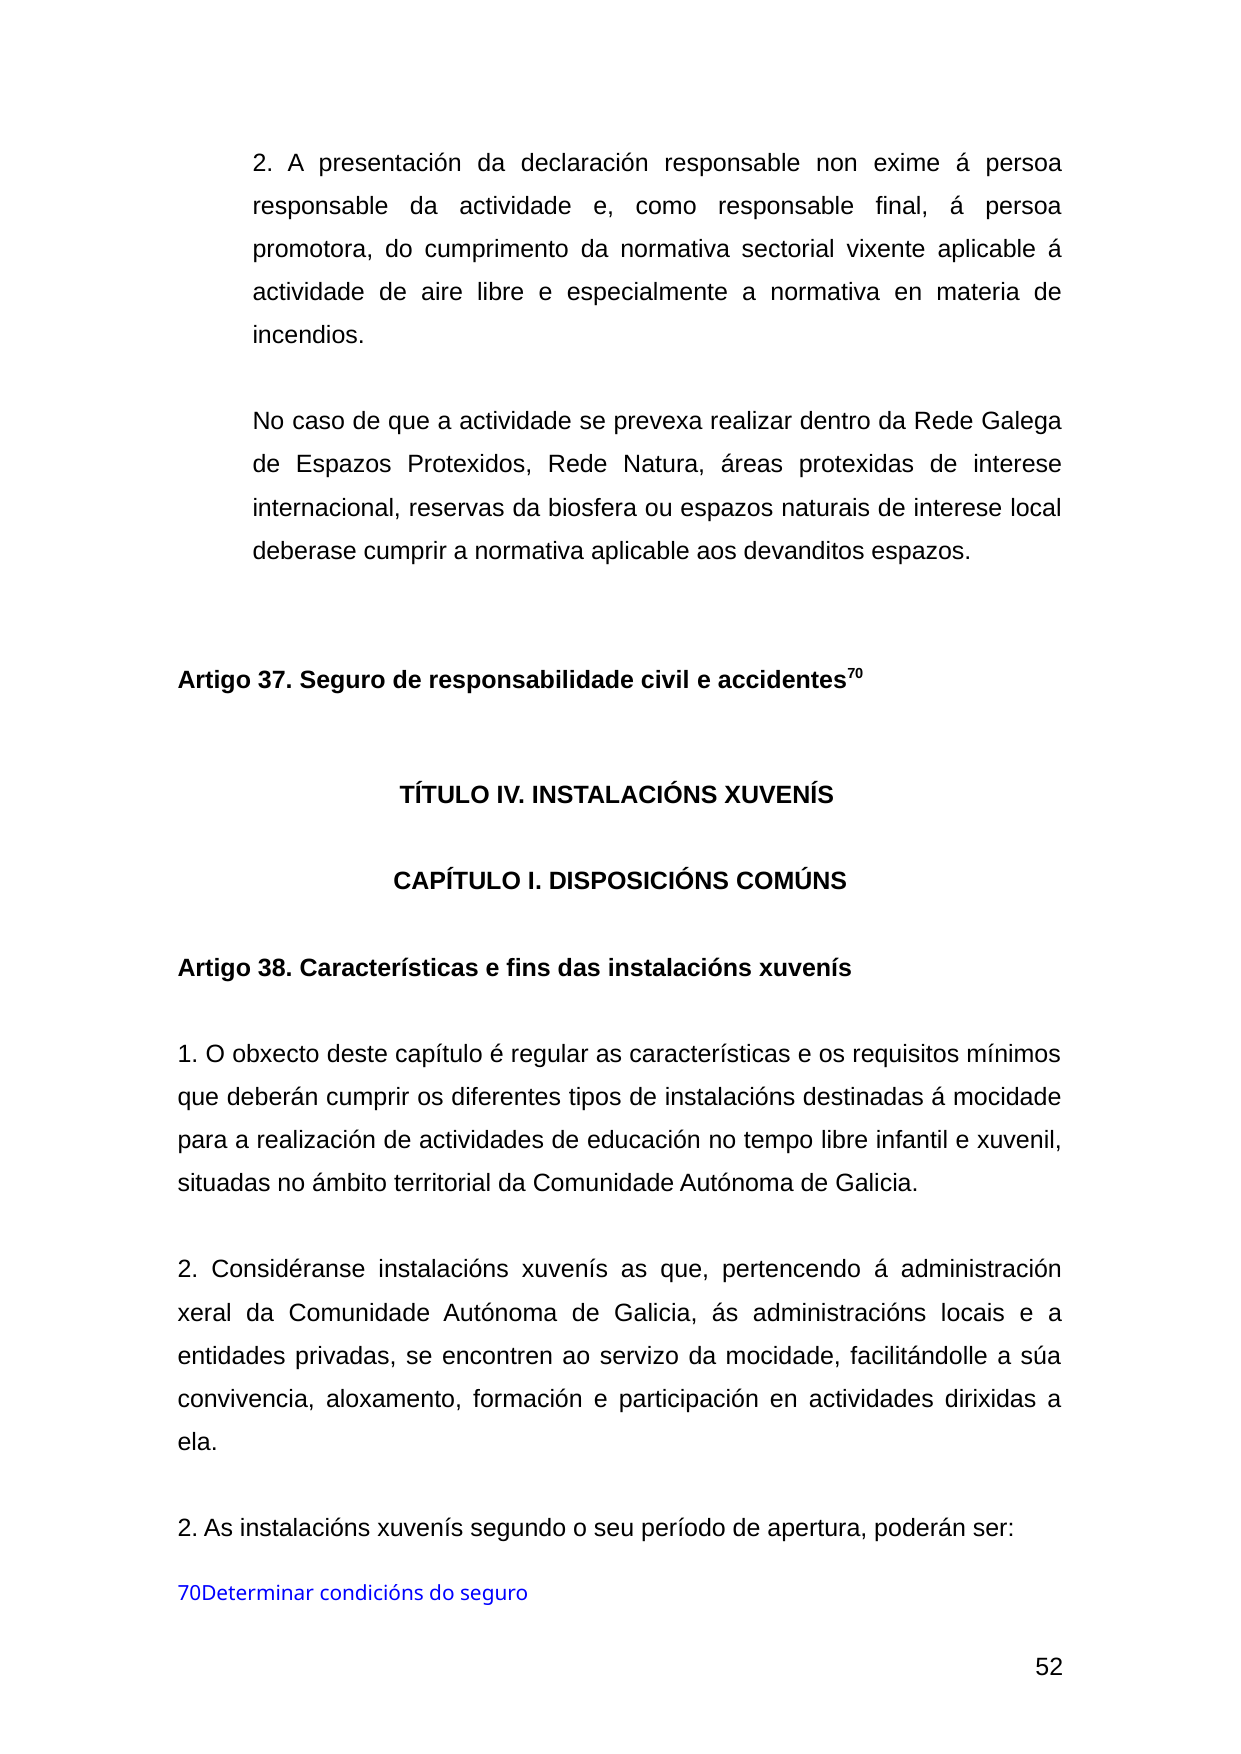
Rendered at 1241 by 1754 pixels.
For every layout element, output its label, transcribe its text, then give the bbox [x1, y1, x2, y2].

text Determinar condicións do seguro [177, 1578, 1063, 1606]
text 2. As instalacións xuvenís segundo o seu período de apertura, poderán ser: [177, 1513, 1063, 1542]
list No caso de que a actividade se prevexa realizar dentro da Rede Galega de Espazos Protexidos, Rede Natura, áreas protexidas de interese internacional, reservas da biosfera ou espazos naturais de interese local deberase cumprir a normativa aplicable aos devanditos espazos. [252, 406, 1063, 564]
subtitle TÍTULO IV. INSTALACIÓNS XUVENÍS [177, 780, 1063, 809]
text 2. Considéranse instalacións xuvenís as que, pertencendo á administración xeral da Comunidade Autónoma de Galicia, ás administracións locais e a entidades privadas, se encontren ao servizo da mocidade, facilitándolle a súa convivencia, aloxamento, formación e participación en actividades dirixidas a ela. [177, 1254, 1063, 1456]
subtitle Artigo 38. Características e fins das instalacións xuvenís [177, 953, 1063, 981]
subtitle CAPÍTULO I. DISPOSICIÓNS COMÚNS [177, 866, 1063, 895]
text 1. O obxecto deste capítulo é regular as características e os requisitos mínimos que deberán cumprir os diferentes tipos de instalacións destinadas á mocidade para a realización de actividades de educación no tempo libre infantil e xuvenil, situadas no ámbito territorial da Comunidade Autónoma de Galicia. [177, 1039, 1063, 1197]
subtitle Artigo 37. Seguro de responsabilidade civil e accidentes [177, 665, 1063, 694]
list 2. A presentación da declaración responsable non exime á persoa responsable da actividade e, como responsable final, á persoa promotora, do cumprimento da normativa sectorial vixente aplicable á actividade de aire libre e especialmente a normativa en materia de incendios. [252, 148, 1063, 349]
